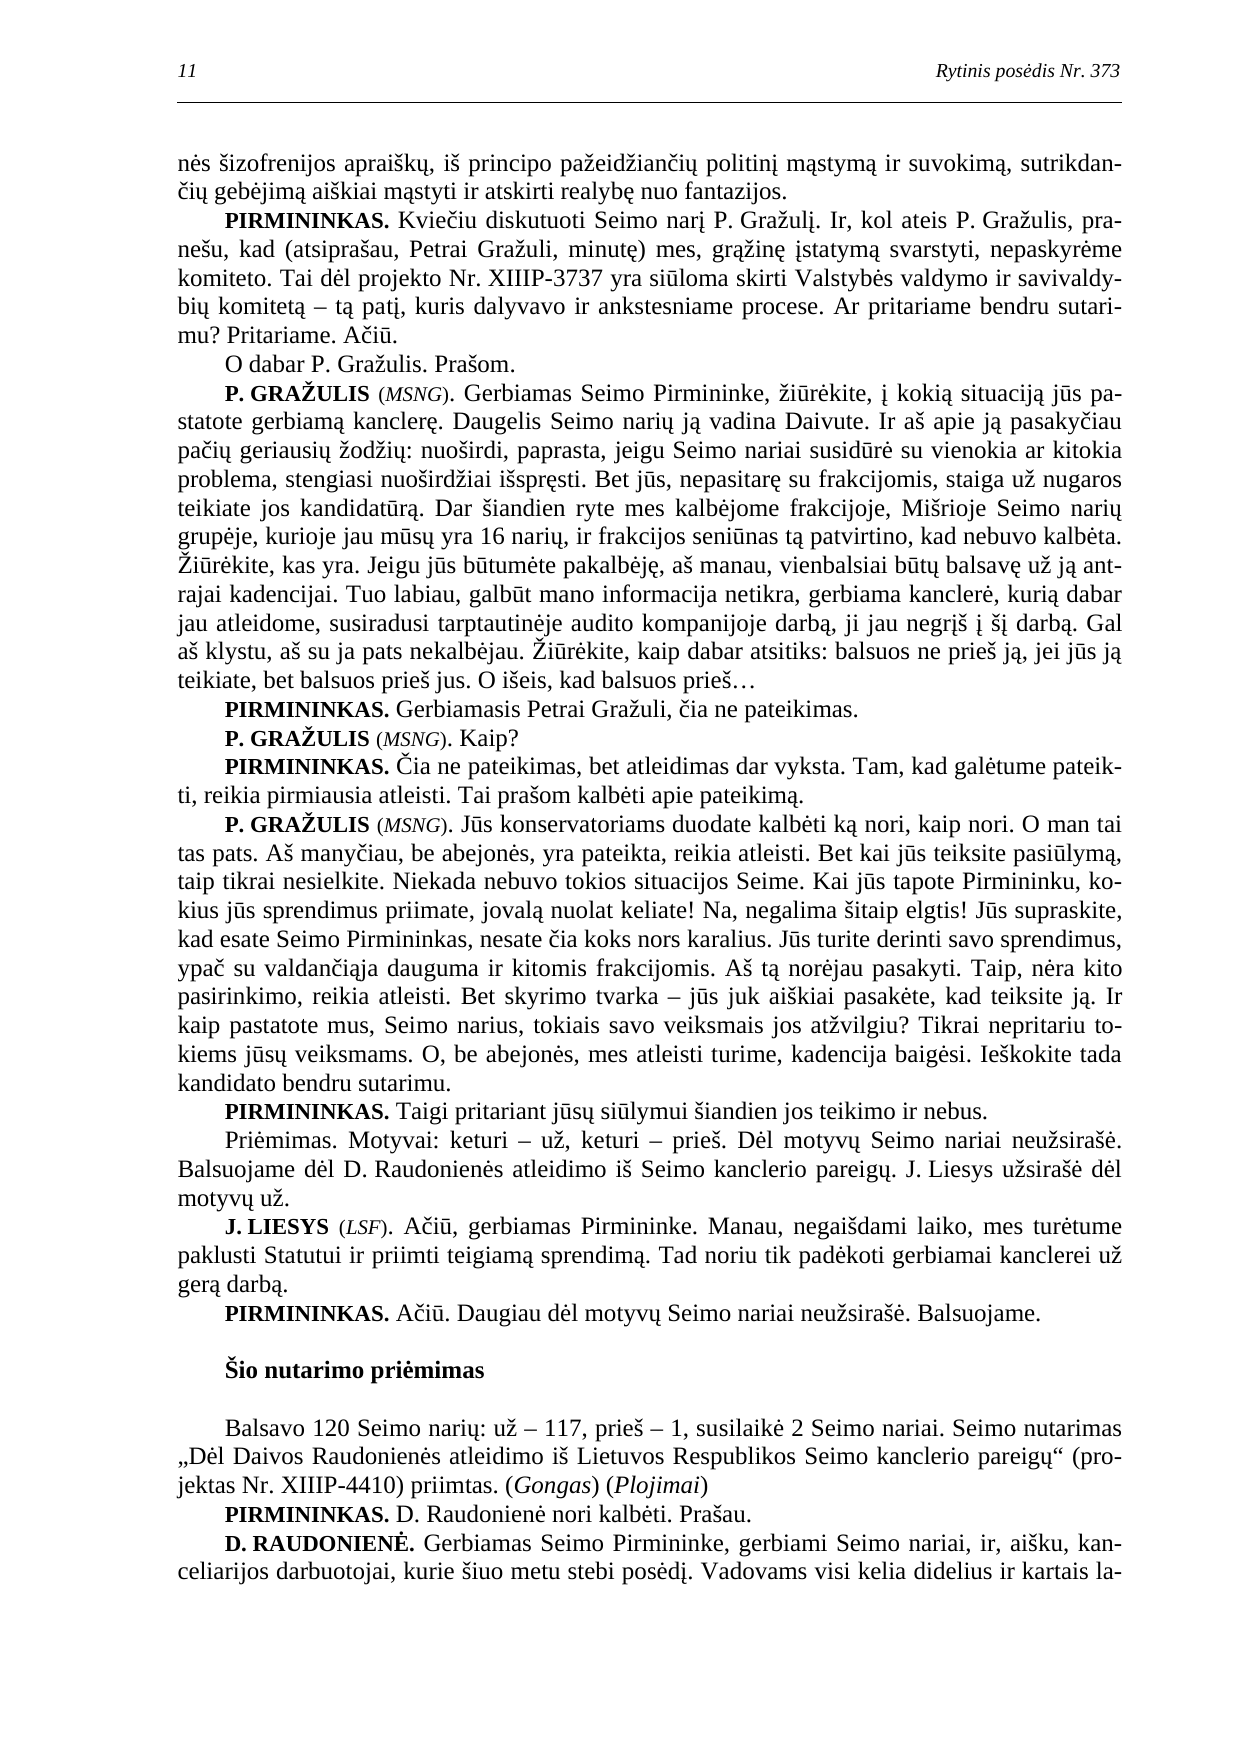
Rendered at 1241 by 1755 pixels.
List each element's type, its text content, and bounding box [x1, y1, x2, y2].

text PIRMININKAS. Ačiū. Dau­giau dėl mo­ty­vų Sei­mo na­riai ne­už­si­ra­šė. Bal­suo­ja­me. [177, 1298, 1122, 1326]
text PIRMININKAS. Čia ne pa­tei­ki­mas, bet at­lei­di­mas dar vyks­ta. Tam, kad ga­lė­tu­me pa­teik­ti, rei­kia pir­miau­sia at­leis­ti. Tai pra­šom kal­bė­ti apie pa­tei­ki­mą. [177, 751, 1122, 809]
text P. GRAŽULIS (MSNG). Ger­bia­mas Sei­mo Pir­mi­nin­ke, žiū­rė­ki­te, į ko­kią si­tu­a­ci­ją jūs pa­sta­to­te ger­bia­mą kanc­le­rę. Dau­ge­lis Sei­mo na­rių ją va­di­na Dai­vu­te. Ir aš apie ją pa­sa­ky­čiau pa­čių ge­riau­sių žo­džių: nuo­šir­di, pa­pras­ta, jei­gu Sei­mo na­riai su­si­dū­rė su vie­no­kia ar ki­to­kia pro­ble­ma, sten­gia­si nuo­šir­džiai iš­spręs­ti. Bet jūs, ne­pa­si­ta­rę su frak­ci­jo­mis, stai­ga už nu­ga­ros tei­kia­te jos kan­di­da­tū­rą. Dar šian­dien ry­te mes kal­bė­jo­me frak­ci­jo­je, Miš­rio­je Sei­mo na­rių gru­pė­je, ku­rio­je jau mū­sų yra 16 na­rių, ir frak­ci­jos se­niū­nas tą pa­tvir­ti­no, kad ne­bu­vo kal­bė­ta. Žiū­rė­ki­te, kas yra. Jei­gu jūs bū­tu­mė­te pa­kal­bė­ję, aš ma­nau, vien­bal­siai bū­tų bal­sa­vę už ją ant­ra­jai ka­den­ci­jai. Tuo la­biau, gal­būt ma­no in­for­ma­ci­ja ne­tik­ra, ger­bia­ma kanc­le­rė, ku­rią da­bar jau at­lei­do­me, su­si­ra­du­si tarp­tau­ti­nė­je au­di­to kom­pa­ni­jo­je dar­bą, ji jau ne­grįš į šį dar­bą. Gal aš klys­tu, aš su ja pats ne­kal­bė­jau. Žiū­rė­ki­te, kaip da­bar at­si­tiks: bal­suos ne prieš ją, jei jūs ją tei­kia­te, bet bal­suos prieš jus. O iš­eis, kad bal­suos prieš… [177, 378, 1122, 694]
text Šio nu­ta­ri­mo pri­ėmi­mas [177, 1355, 1122, 1384]
text J. LIESYS (LSF). Ačiū, ger­bia­mas Pir­mi­nin­ke. Ma­nau, ne­gaiš­da­mi lai­ko, mes tu­rė­tu­me pa­klus­ti Sta­tu­tui ir pri­im­ti tei­gia­mą spren­di­mą. Tad no­riu tik pa­dė­ko­ti ger­bia­mai kanc­le­rei už ge­rą dar­bą. [177, 1211, 1122, 1298]
text P. GRAŽULIS (MSNG). Kaip? [177, 723, 1122, 751]
text PIRMININKAS. Kvie­čiu dis­ku­tuo­ti Sei­mo na­rį P. Gra­žu­lį. Ir, kol at­eis P. Gra­žu­lis, pra­ne­šu, kad (at­si­pra­šau, Pet­rai Gra­žu­li, mi­nu­tę) mes, grą­ži­nę įsta­ty­mą svars­ty­ti, ne­pa­sky­rė­me ko­mi­te­to. Tai dėl pro­jek­to Nr. XIIIP-3737 yra siū­lo­ma skir­ti Vals­ty­bės val­dy­mo ir sa­vi­val­dy­bių ko­mi­te­tą – tą pa­tį, ku­ris da­ly­va­vo ir anks­tes­nia­me pro­ce­se. Ar pri­ta­ria­me ben­dru su­ta­ri­mu? Pri­ta­ria­me. Ačiū. [177, 205, 1122, 349]
text P. GRAŽULIS (MSNG). Jūs kon­ser­va­to­riams duo­da­te kal­bė­ti ką no­ri, kaip no­ri. O man tai tas pats. Aš ma­ny­čiau, be abe­jo­nės, yra pa­teik­ta, rei­kia at­leis­ti. Bet kai jūs teik­si­te pa­siū­ly­mą, taip tik­rai ne­si­el­ki­te. Nie­ka­da ne­bu­vo to­kios si­tu­a­ci­jos Sei­me. Kai jūs ta­po­te Pir­mi­nin­ku, ko­kius jūs spren­di­mus pri­ima­te, jo­va­lą nuo­lat ke­lia­te! Na, ne­ga­li­ma ši­taip elg­tis! Jūs su­pras­ki­te, kad esa­te Sei­mo Pir­mi­nin­kas, ne­sa­te čia koks nors ka­ra­lius. Jūs tu­ri­te de­rin­ti sa­vo spren­di­mus, ypač su val­dan­či­ą­ja dau­gu­ma ir ki­to­mis frak­ci­jo­mis. Aš tą no­rė­jau pa­sa­ky­ti. Taip, nė­ra ki­to pa­si­rin­ki­mo, rei­kia at­leis­ti. Bet sky­ri­mo tvar­ka – jūs juk aiš­kiai pa­sa­kė­te, kad teik­si­te ją. Ir kaip pa­sta­to­te mus, Sei­mo na­rius, to­kiais sa­vo veiks­mais jos at­žvil­giu? Tik­rai ne­pri­ta­riu to­kiems jū­sų veiks­mams. O, be abe­jo­nės, mes at­leis­ti tu­ri­me, ka­den­ci­ja bai­gė­si. Ieš­ko­ki­te ta­da kan­di­da­to ben­dru su­ta­ri­mu. [177, 809, 1122, 1096]
text PIRMININKAS. Ger­bia­ma­sis Pet­rai Gra­žu­li, čia ne pa­tei­ki­mas. [177, 694, 1122, 723]
text PIRMININKAS. D. Rau­do­nie­nė no­ri kal­bė­ti. Pra­šau. [177, 1499, 1122, 1528]
text D. RAUDONIENĖ. Ger­bia­mas Sei­mo Pir­mi­nin­ke, ger­bia­mi Sei­mo na­riai, ir, aiš­ku, kan­ce­lia­ri­jos dar­buo­to­jai, ku­rie šiuo me­tu ste­bi po­sė­dį. Va­do­vams vi­si ke­lia di­de­lius ir kar­tais la­ [177, 1528, 1122, 1585]
text nės ši­zo­fre­nijos ap­raiš­kų, iš prin­ci­po pa­žei­džian­čių po­li­ti­nį mąs­ty­mą ir su­vo­ki­mą, su­trik­dan­čių ge­bė­ji­mą aiš­kiai mąs­ty­ti ir at­skir­ti re­a­ly­bę nuo fan­ta­zi­jos. [177, 148, 1122, 205]
text Pri­ėmi­mas. Mo­ty­vai: ke­tu­ri – už, ke­tu­ri – prieš. Dėl mo­ty­vų Sei­mo na­riai ne­už­si­ra­šė. Bal­suo­ja­me dėl D. Rau­do­nie­nės at­lei­di­mo iš Sei­mo kanc­le­rio pa­rei­gų. J. Lie­sys už­si­ra­šė dėl mo­ty­vų už. [177, 1125, 1122, 1211]
text Bal­sa­vo 120 Sei­mo na­rių: už – 117, prieš – 1, su­si­lai­kė 2 Sei­mo na­riai. Sei­mo nu­ta­ri­mas „Dėl Dai­vos Rau­do­nie­nės at­lei­di­mo iš Lie­tu­vos Res­pub­li­kos Sei­mo kanc­le­rio pa­rei­gų“ (pro­jek­tas Nr. XIIIP-4410) pri­im­tas. (Gon­gas) (Plo­ji­mai) [177, 1413, 1122, 1499]
text PIRMININKAS. Tai­gi pri­ta­riant jū­sų siū­ly­mui šian­dien jos tei­ki­mo ir ne­bus. [177, 1096, 1122, 1125]
text O da­bar P. Gra­žu­lis. Pra­šom. [177, 349, 1122, 378]
